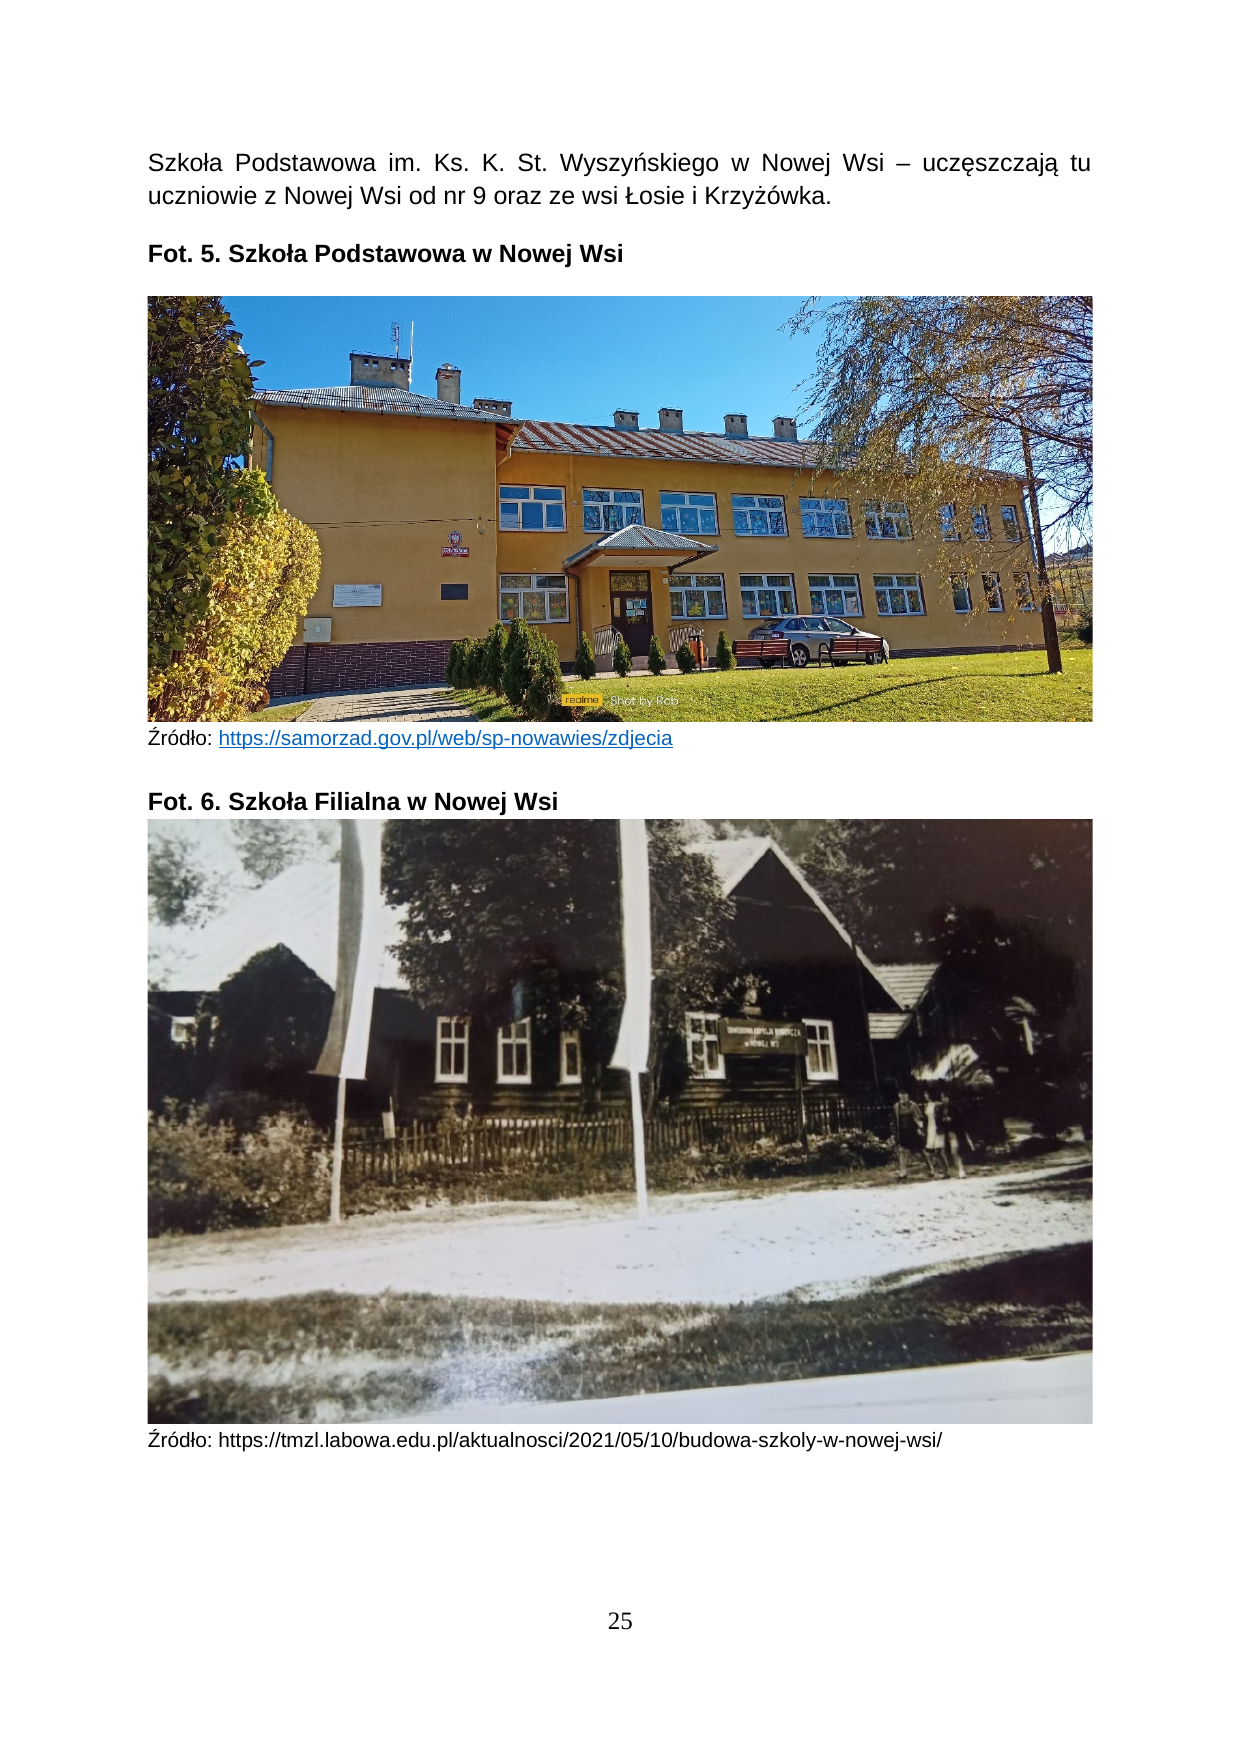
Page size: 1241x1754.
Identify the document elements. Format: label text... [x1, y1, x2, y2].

text Szkoła Podstawowa im. Ks. K. St. Wyszyńskiego w Nowej Wsi – uczęszczają tu uczniowie z Nowej Wsi od nr 9 oraz ze wsi Łosie i Krzyżówka. [148, 148, 1092, 209]
text Fot. 5. Szkoła Podstawowa w Nowej Wsi [148, 239, 1092, 267]
text Źródło: https://samorzad.gov.pl/web/sp-nowawies/zdjecia [148, 726, 1092, 750]
picture [147, 819, 1093, 1424]
text Fot. 6. Szkoła Filialna w Nowej Wsi [148, 787, 1092, 816]
text Źródło: https://tmzl.labowa.edu.pl/aktualnosci/2021/05/10/budowa-szkoly-w-nowej-wsi/ [148, 1428, 1092, 1452]
picture [147, 296, 1093, 722]
